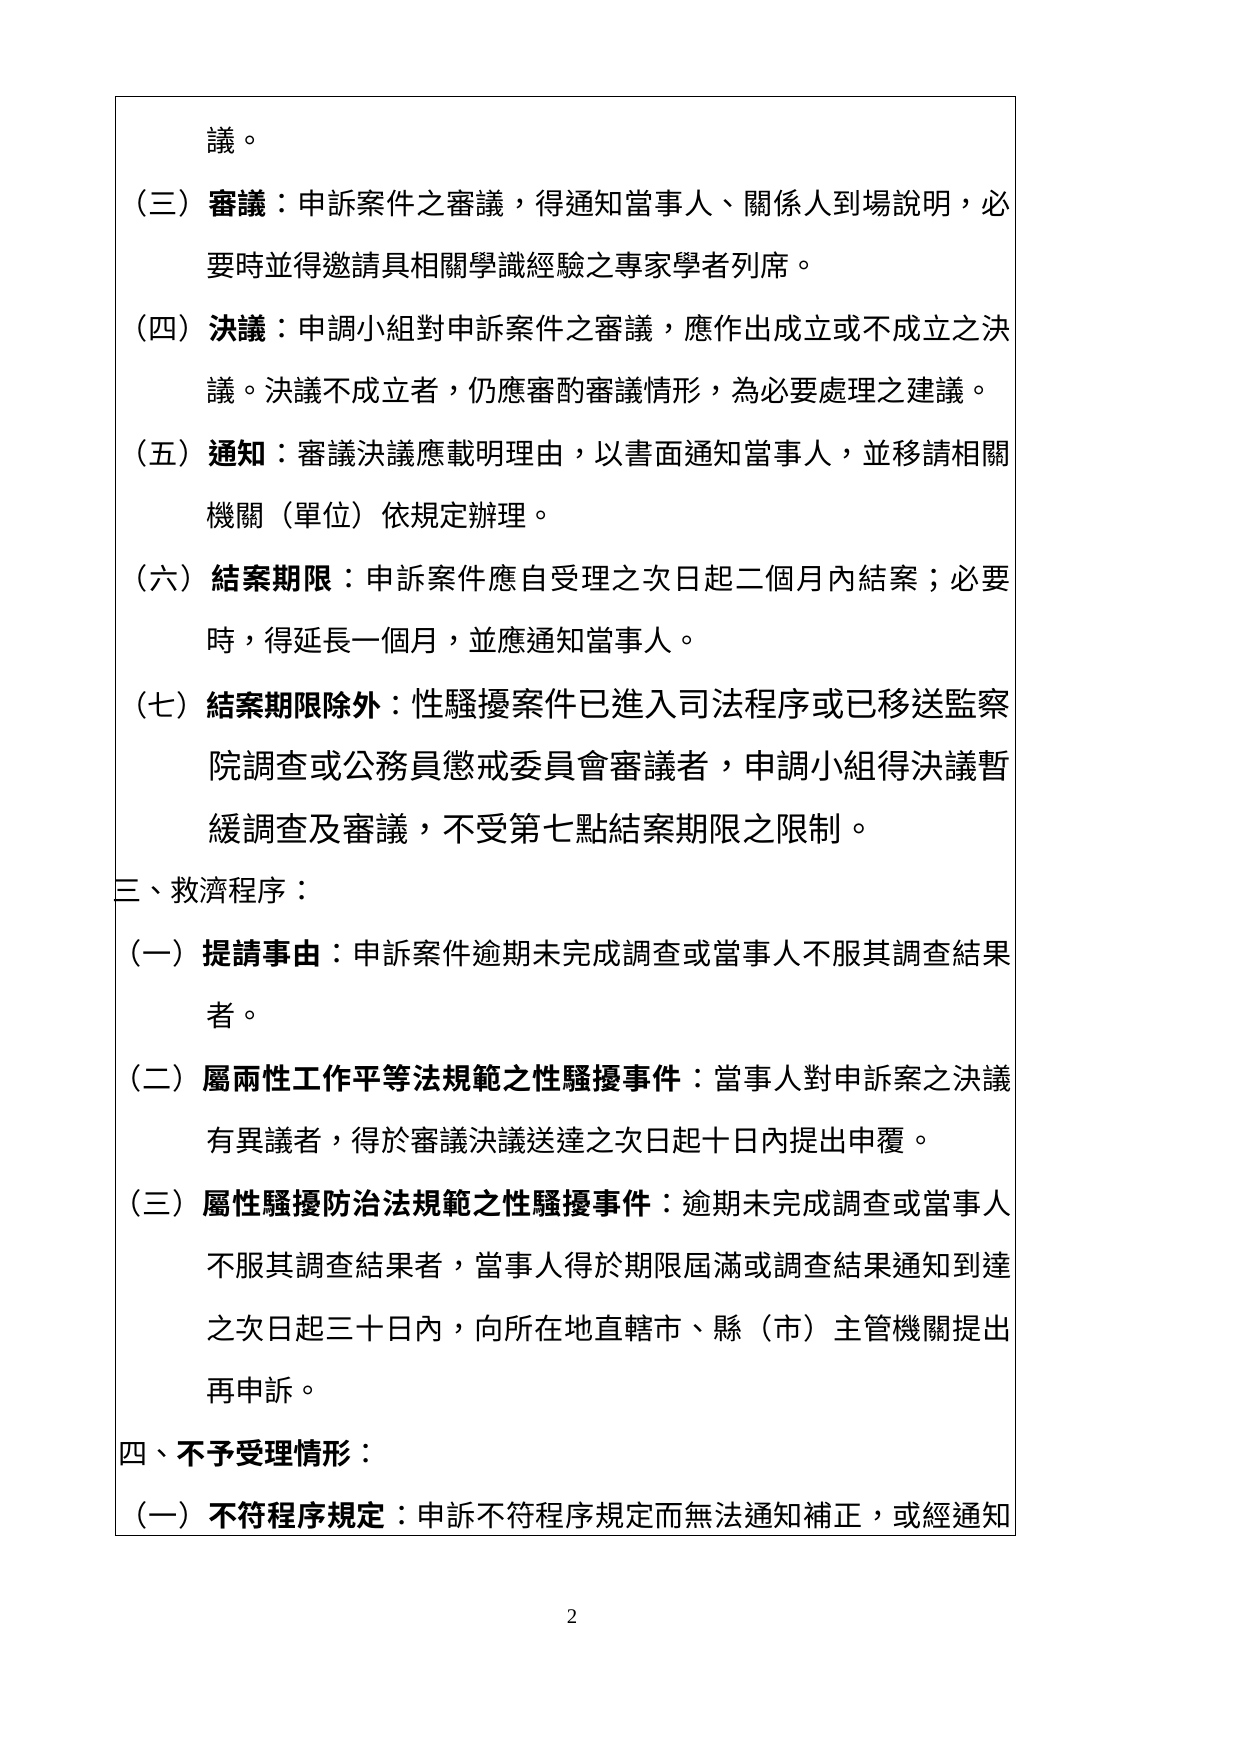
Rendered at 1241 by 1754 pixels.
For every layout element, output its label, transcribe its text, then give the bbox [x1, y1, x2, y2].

table_header 一、申訴： 提請人：被害人或其法定代理人、委任代理人。 期間：一年。 申訴提出：以書面或言詞提出。以言詞提出者，由申調小組作成紀錄，並向申訴人朗讀或使其閱覽，確認內容無誤後，由其簽名或蓋章。 申訴書或紀錄，應載明下列事項，並由申訴人簽名蓋章： １、申訴人或其法定代理人、委任代理人之姓名、性別、出生年月日、國民身分證統一編號或護照號碼、服務或就學單位及職稱、住居所、聯絡電話及申訴日期；委任代理人並應檢附委任書。 ２、申訴事實發生日期、內容、相關事證或人證。 補正：申訴書或紀錄不合前項規定，而其情形可補正者，由申調小組通知申訴人於十四日內補正。 撤回：申訴人於申調小組作成決議前，得以書面撤回其申訴。 二、申調小組處理程序： （一）受理申訴案件：召集人於7日內指派3人以上之委員組成專案小組進行調查。 （二）撰寫調查報告：調查結束後，應作成調查報告，提申調小組審議。 （三）審議：申訴案件之審議，得通知當事人、關係人到場說明，必要時並得邀請具相關學識經驗之專家學者列席。 （四）決議：申調小組對申訴案件之審議，應作出成立或不成立之決議。決議不成立者，仍應審酌審議情形，為必要處理之建議。 （五）通知：審議決議應載明理由，以書面通知當事人，並移請相關機關（單位）依規定辦理。 （六）結案期限：申訴案件應自受理之次日起二個月內結案；必要時，得延長一個月，並應通知當事人。 （七）結案期限除外：性騷擾案件已進入司法程序或已移送監察院調查或公務員懲戒委員會審議者，申調小組得決議暫緩調查及審議，不受第七點結案期限之限制。 三、救濟程序： （一）提請事由：申訴案件逾期未完成調查或當事人不服其調查結果者。 （二）屬兩性工作平等法規範之性騷擾事件：當事人對申訴案之決議有異議者，得於審議決議送達之次日起十日內提出申覆。 （三）屬性騷擾防治法規範之性騷擾事件：逾期未完成調查或當事人不服其調查結果者，當事人得於期限屆滿或調查結果通知到達之次日起三十日內，向所在地直轄市、縣（市）主管機關提出再申訴。 四、不予受理情形： （一）不符程序規定：申訴不符程序規定而無法通知補正，或經通知補正逾期不補正者。 （二）逾期：提出申訴逾申訴期限者。 （三）身份不符：申訴人非性騷擾事件之被害人或其代理人者。 （四）同一事由：同一事由經審議決議確定者。 （五）非屬性騷擾範圍事件：對不屬性騷擾範圍之事件，提起申訴者。 （六）通知：申調小組對屬性騷擾防治法規範之申訴案件，因具前項各款情形之一者而不予受理時，應於申訴或移送到達之次日起二十日內，以書面通知當事人，並副知所在地直轄市、縣（市）主管機關。 [116, 97, 1015, 1535]
